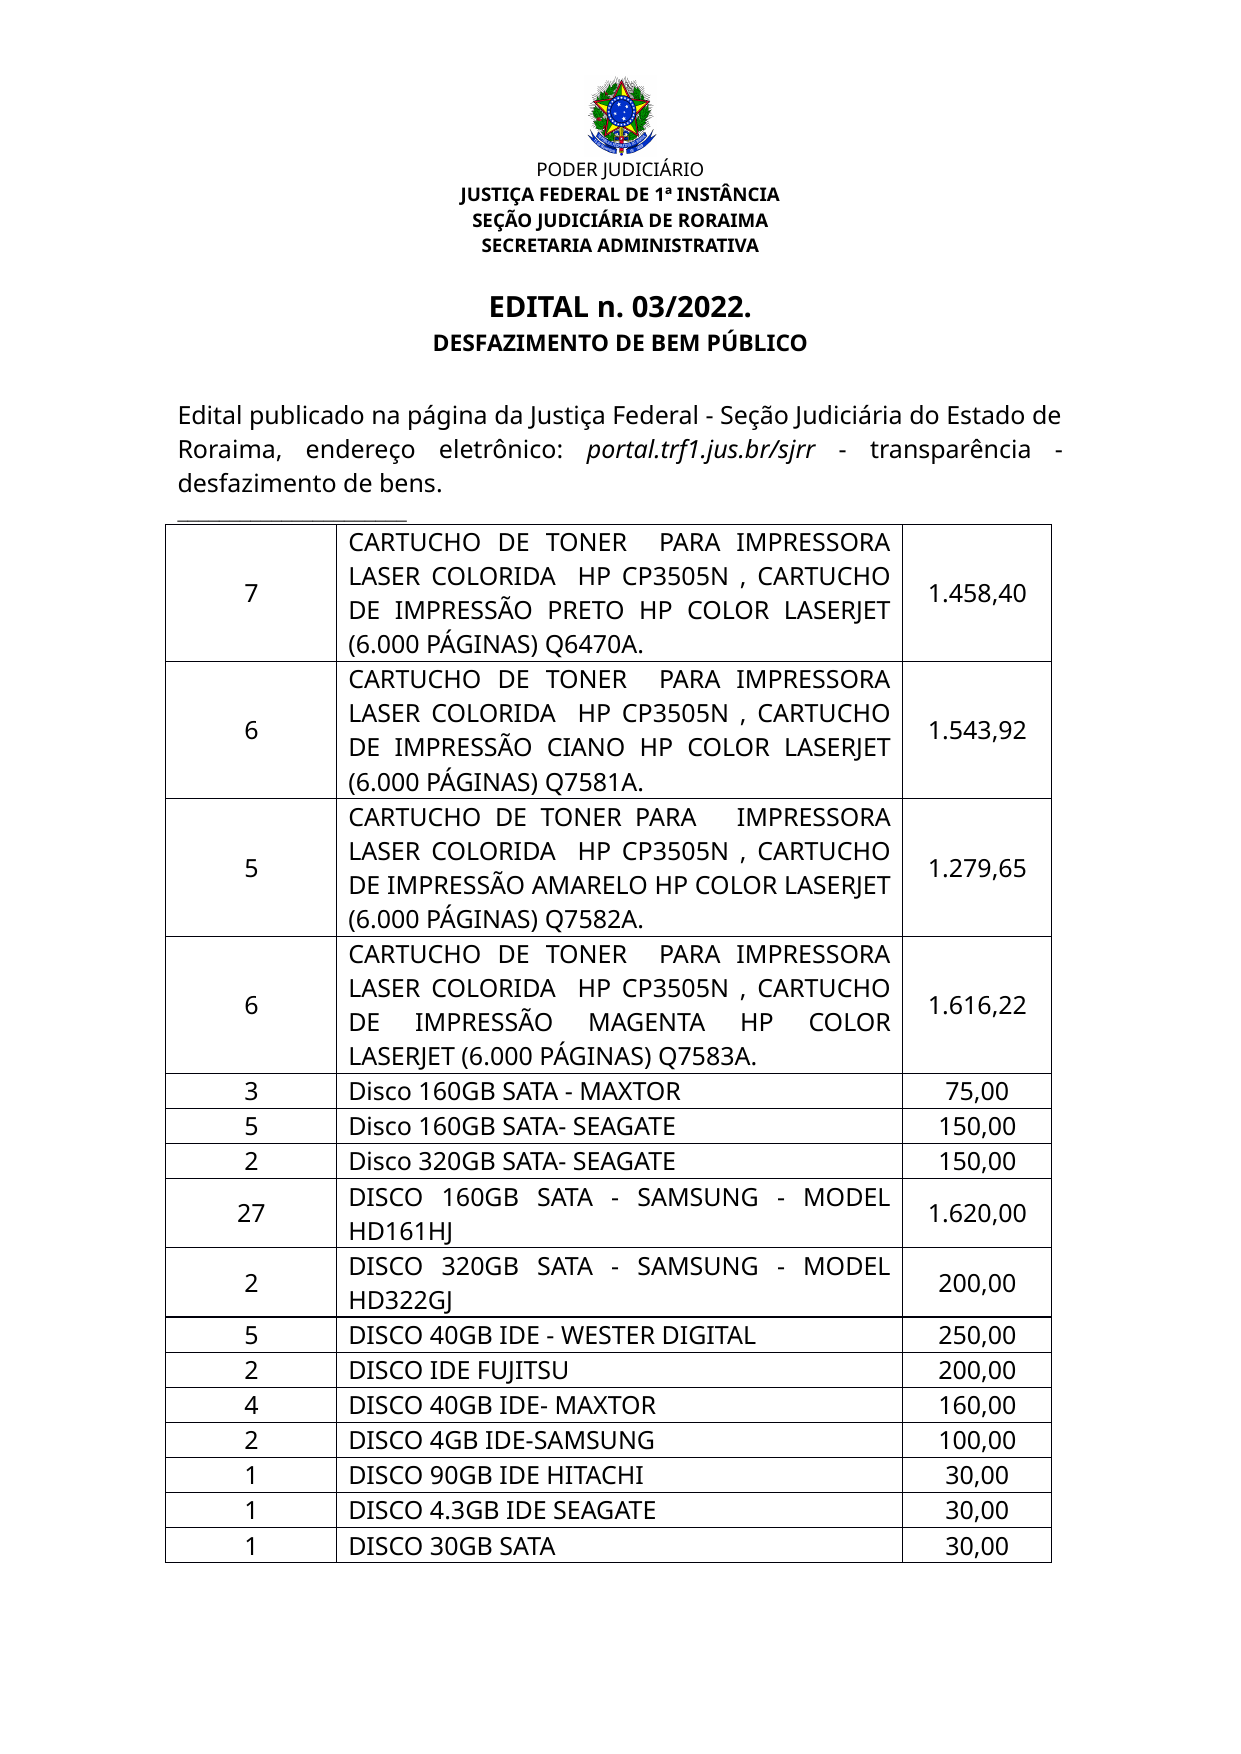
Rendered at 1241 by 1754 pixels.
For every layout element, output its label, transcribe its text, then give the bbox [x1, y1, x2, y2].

table_cell 1.616,22 [903, 937, 1051, 1073]
table_cell DISCO 40GB IDE - WESTER DIGITAL [337, 1318, 902, 1352]
table_cell 2 [166, 1248, 336, 1316]
table_cell 27 [166, 1179, 336, 1247]
table_cell CARTUCHO DE TONER PARA IMPRESSORA LASER COLORIDA HP CP3505N , CARTUCHO DE IMPRESSÃO AMARELO HP COLOR LASERJET (6.000 PÁGINAS) Q7582A. [337, 799, 902, 936]
table_cell 1 [166, 1528, 336, 1562]
table_cell 75,00 [903, 1074, 1051, 1108]
picture [584, 75, 658, 157]
table_cell 1 [166, 1458, 336, 1492]
table_cell DISCO IDE FUJITSU [337, 1353, 902, 1387]
table_cell 5 [166, 1109, 336, 1143]
table_cell 2 [166, 1423, 336, 1457]
table_cell 3 [166, 1074, 336, 1108]
table_cell 200,00 [903, 1353, 1051, 1387]
table_cell 5 [166, 799, 336, 936]
table_cell DISCO 40GB IDE- MAXTOR [337, 1388, 902, 1422]
table_cell 1.279,65 [903, 799, 1051, 936]
table_cell DISCO 30GB SATA [337, 1528, 902, 1562]
table_cell 4 [166, 1388, 336, 1422]
table_cell CARTUCHO DE TONER PARA IMPRESSORA LASER COLORIDA HP CP3505N , CARTUCHO DE IMPRESSÃO CIANO HP COLOR LASERJET (6.000 PÁGINAS) Q7581A. [337, 662, 902, 798]
table_cell 5 [166, 1318, 336, 1352]
table_cell Disco 160GB SATA - MAXTOR [337, 1074, 902, 1108]
table_cell Disco 160GB SATA- SEAGATE [337, 1109, 902, 1143]
table_cell DISCO 320GB SATA - SAMSUNG - MODEL HD322GJ [337, 1248, 902, 1316]
table_cell 100,00 [903, 1423, 1051, 1457]
table_cell Disco 320GB SATA- SEAGATE [337, 1144, 902, 1178]
table_cell 2 [166, 1353, 336, 1387]
table_cell 7 [166, 525, 336, 661]
table_cell 1 [166, 1493, 336, 1527]
table_cell CARTUCHO DE TONER PARA IMPRESSORA LASER COLORIDA HP CP3505N , CARTUCHO DE IMPRESSÃO PRETO HP COLOR LASERJET (6.000 PÁGINAS) Q6470A. [337, 525, 902, 661]
table_cell 150,00 [903, 1109, 1051, 1143]
table_cell 30,00 [903, 1528, 1051, 1562]
table_cell 2 [166, 1144, 336, 1178]
table_cell DISCO 4GB IDE-SAMSUNG [337, 1423, 902, 1457]
table_cell 1.543,92 [903, 662, 1051, 798]
table_cell DISCO 90GB IDE HITACHI [337, 1458, 902, 1492]
table_cell 6 [166, 662, 336, 798]
table_cell DISCO 160GB SATA - SAMSUNG - MODEL HD161HJ [337, 1179, 902, 1247]
table_cell 1.620,00 [903, 1179, 1051, 1247]
table_cell 160,00 [903, 1388, 1051, 1422]
table_cell 30,00 [903, 1458, 1051, 1492]
table_cell 150,00 [903, 1144, 1051, 1178]
table_cell 30,00 [903, 1493, 1051, 1527]
table_cell 6 [166, 937, 336, 1073]
table_cell 200,00 [903, 1248, 1051, 1316]
table_cell CARTUCHO DE TONER PARA IMPRESSORA LASER COLORIDA HP CP3505N , CARTUCHO DE IMPRESSÃO MAGENTA HP COLOR LASERJET (6.000 PÁGINAS) Q7583A. [337, 937, 902, 1073]
table_cell 250,00 [903, 1318, 1051, 1352]
table_cell 1.458,40 [903, 525, 1051, 661]
table_cell DISCO 4.3GB IDE SEAGATE [337, 1493, 902, 1527]
